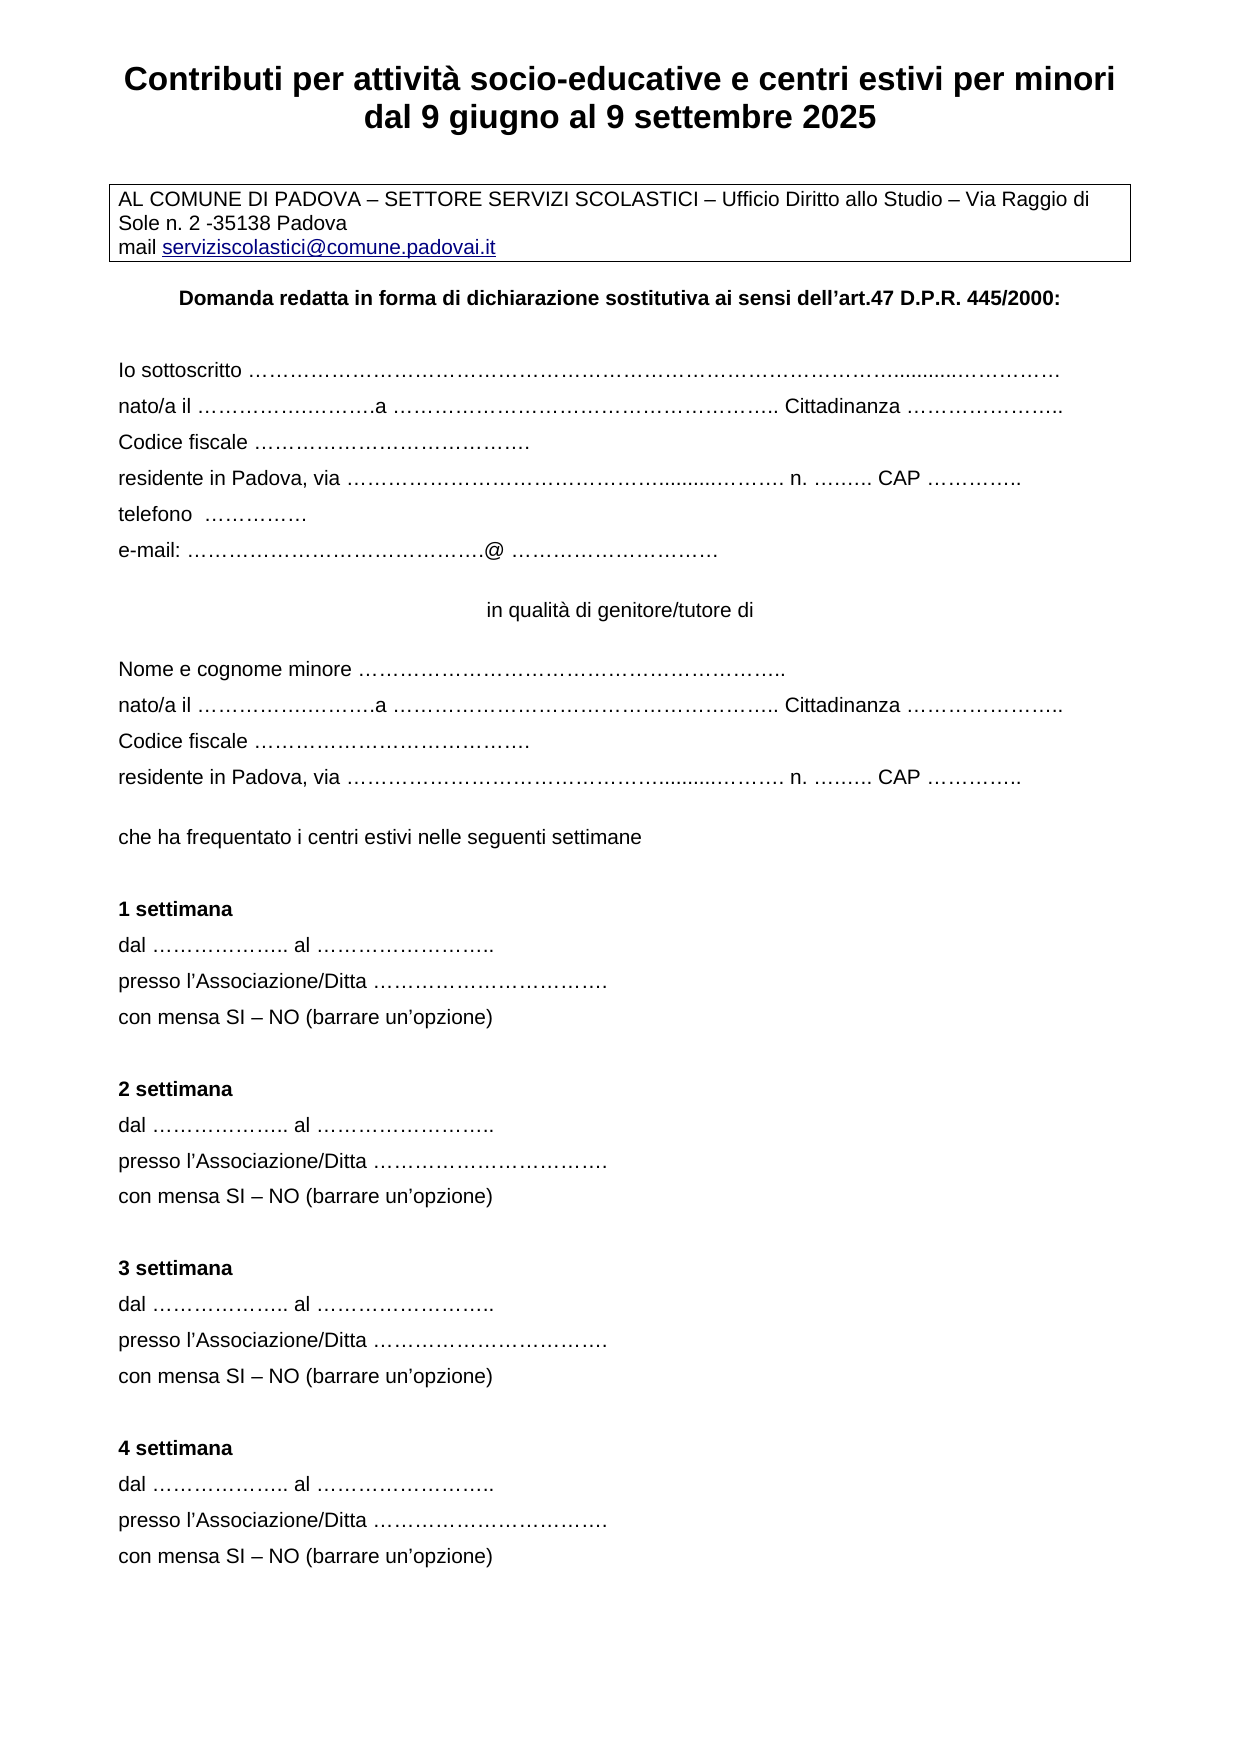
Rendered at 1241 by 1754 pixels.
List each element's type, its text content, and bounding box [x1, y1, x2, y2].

text presso l’Associazione/Ditta ……………………………. [118, 1328, 1122, 1352]
text dal ……………….. al …………………….. [118, 933, 1122, 957]
text 3 settimana [118, 1256, 1122, 1280]
text Codice fiscale …………………………………. [118, 729, 1122, 753]
text AL COMUNE DI PADOVA – SETTORE SERVIZI SCOLASTICI – Ufficio Diritto allo Studio – Via Raggio di Sole n. 2 -35138 Padova [110, 185, 1130, 232]
text residente in Padova, via ………………………………………..........………. n. ….….. CAP ………….. [118, 466, 1122, 489]
text residente in Padova, via ………………………………………..........………. n. ….….. CAP ………….. [118, 765, 1122, 789]
text 2 settimana [118, 1077, 1122, 1101]
text 1 settimana [118, 897, 1122, 921]
text 4 settimana [118, 1436, 1122, 1460]
text che ha frequentato i centri estivi nelle seguenti settimane [118, 825, 1122, 849]
text mail serviziscolastici@comune.padovai.it [110, 232, 1130, 261]
text nato/a il …………….……….a ……………………………………………….. Cittadinanza ………………….. [118, 693, 1122, 717]
text con mensa SI – NO (barrare un’opzione) [118, 1544, 1122, 1568]
text presso l’Associazione/Ditta ……………………………. [118, 1508, 1122, 1532]
text con mensa SI – NO (barrare un’opzione) [118, 1364, 1122, 1388]
text Codice fiscale …………………………………. [118, 430, 1122, 454]
text con mensa SI – NO (barrare un’opzione) [118, 1184, 1122, 1208]
text dal ……………….. al …………………….. [118, 1292, 1122, 1316]
text Nome e cognome minore …………………………………………………….. [118, 657, 1122, 681]
text presso l’Associazione/Ditta ……………………………. [118, 1148, 1122, 1172]
text Domanda redatta in forma di dichiarazione sostitutiva ai sensi dell’art.47 D.P.R. 445/2000: [118, 286, 1122, 310]
text e-mail: …………………………………….@ ………………………… [118, 537, 1122, 561]
text con mensa SI – NO (barrare un’opzione) [118, 1005, 1122, 1029]
text presso l’Associazione/Ditta ……………………………. [118, 969, 1122, 993]
text nato/a il …………….……….a ……………………………………………….. Cittadinanza ………………….. [118, 394, 1122, 418]
text dal ……………….. al …………………….. [118, 1112, 1122, 1136]
text dal ……………….. al …………………….. [118, 1472, 1122, 1496]
text telefono …………… [118, 502, 1122, 526]
text Io sottoscritto …………………………………………………………………………………...........…………… [118, 358, 1122, 382]
text in qualità di genitore/tutore di [118, 597, 1122, 621]
text Contributi per attività socio-educative e centri estivi per minori dal 9 giugno al 9 settembre 2025 [118, 59, 1122, 136]
